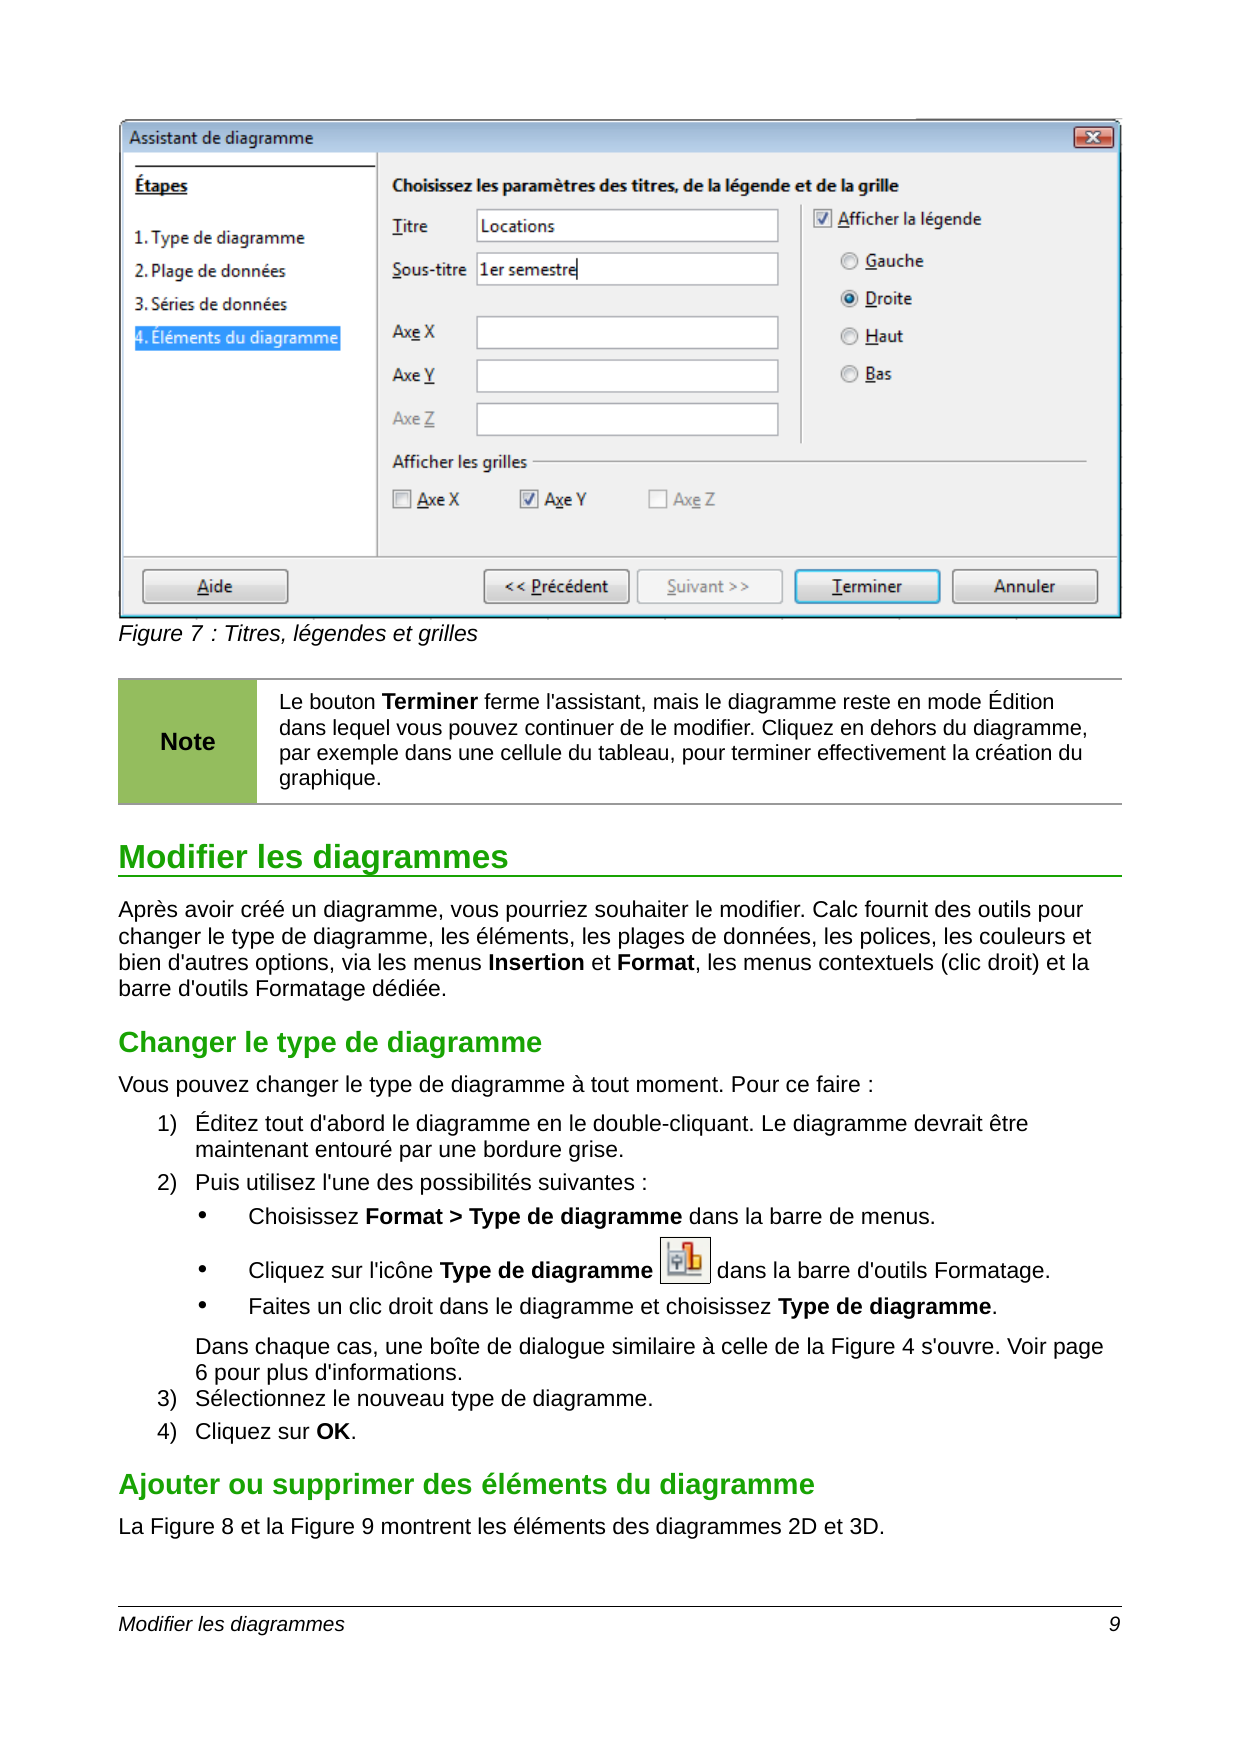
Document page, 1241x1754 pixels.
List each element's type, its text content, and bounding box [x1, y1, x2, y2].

subtitle Changer le type de diagramme [118, 1025, 1122, 1058]
picture [118, 118, 1123, 620]
list Sélectionnez le nouveau type de diagramme. [177, 1385, 1122, 1412]
table_header Le bouton Terminer ferme l'assistant, mais le diagramme reste en mode Édition dans lequel vous pouvez continuer de le modifier. Cliquez en dehors du diagramme, par exemple dans une cellule du tableau, pour terminer effectivement la création du graphique. [258, 680, 1122, 803]
text Vous pouvez changer le type de diagramme à tout moment. Pour ce faire : [118, 1071, 1122, 1097]
list Cliquez sur l'icône Type de diagramme dans la barre d'outils Formatage. [195, 1237, 1122, 1285]
picture [661, 1238, 710, 1283]
list Éditez tout d'abord le diagramme en le double-cliquant. Le diagramme devrait être maintenant entouré par une bordure grise. [177, 1109, 1122, 1162]
subtitle Ajouter ou supprimer des éléments du diagramme [118, 1467, 1122, 1501]
list Cliquez sur OK. [177, 1418, 1122, 1444]
table_header Note [118, 680, 257, 803]
list Choisissez Format > Type de diagramme dans la barre de menus. [195, 1201, 1122, 1230]
list Faites un clic droit dans le diagramme et choisissez Type de diagramme. [195, 1291, 1122, 1320]
text Après avoir créé un diagramme, vous pourriez souhaiter le modifier. Calc fournit des outils pour changer le type de diagramme, les éléments, les plages de données, les polices, les couleurs et bien d'autres options, via les menus Insertion et Format, les menus contextuels (clic droit) et la barre d'outils Formatage dédiée. [118, 896, 1122, 1002]
subtitle Modifier les diagrammes [118, 837, 1122, 875]
text Figure 7 : Titres, légendes et grilles [118, 620, 1122, 646]
list Puis utilisez l'une des possibilités suivantes : [177, 1168, 1122, 1195]
list Dans chaque cas, une boîte de dialogue similaire à celle de la Figure 4 s'ouvre. Voir page 6 pour plus d'informations. [195, 1333, 1122, 1385]
text La Figure 8 et la Figure 9 montrent les éléments des diagrammes 2D et 3D. [118, 1513, 1122, 1539]
